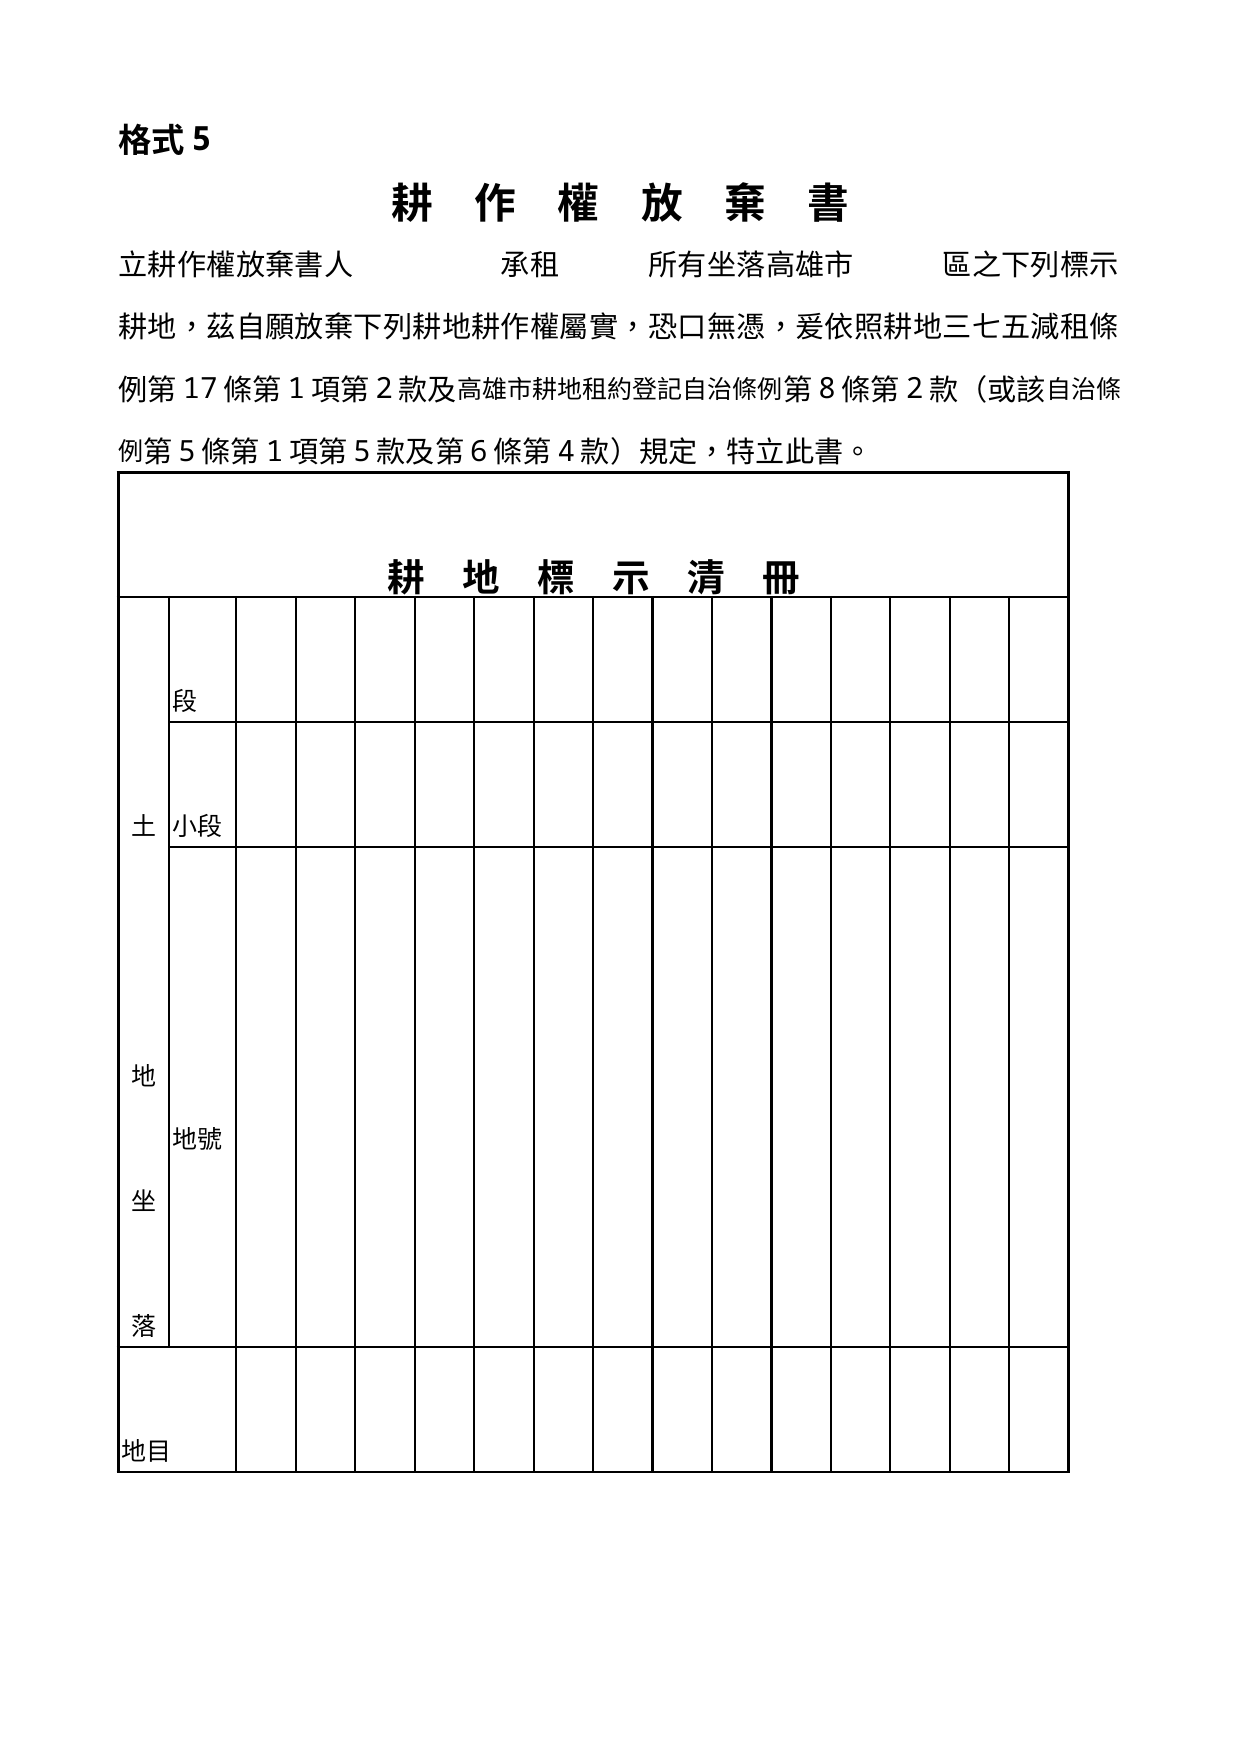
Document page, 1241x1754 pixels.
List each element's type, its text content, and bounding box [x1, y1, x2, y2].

table_cell [297, 848, 354, 1346]
table_cell [951, 723, 1008, 846]
text 格式5 [118, 96, 1122, 158]
table_cell [237, 848, 295, 1346]
table_cell [951, 1348, 1008, 1471]
table_cell [654, 848, 711, 1346]
table_cell [1010, 848, 1067, 1346]
table_cell [475, 848, 533, 1346]
table_cell 土 地 坐 落 [120, 598, 168, 1346]
table_cell [356, 598, 414, 721]
table_cell [416, 848, 473, 1346]
table_cell [654, 1348, 711, 1471]
table_cell [773, 1348, 830, 1471]
table_cell [891, 598, 949, 721]
table_cell [297, 723, 354, 846]
table_cell 地目 [120, 1348, 235, 1471]
table_cell [237, 1348, 295, 1471]
table_header 耕 地 標 示 清 冊 [120, 474, 1067, 596]
table_cell [356, 723, 414, 846]
table_cell [535, 1348, 592, 1471]
table_cell [475, 723, 533, 846]
table_cell [297, 1348, 354, 1471]
table_cell 段 [170, 598, 235, 721]
table_cell [1010, 723, 1067, 846]
table_cell [713, 723, 770, 846]
table_cell [713, 1348, 770, 1471]
table_cell [237, 723, 295, 846]
table_cell [713, 598, 770, 721]
table_cell [891, 723, 949, 846]
table_cell 小段 [170, 723, 235, 846]
table_cell [832, 598, 889, 721]
table_cell [594, 1348, 651, 1471]
table_cell [535, 723, 592, 846]
table_cell [654, 723, 711, 846]
table_cell [594, 848, 651, 1346]
table_cell [654, 598, 711, 721]
text 立耕作權放棄書人 承租 所有坐落高雄市 區之下列標示耕地，茲自願放棄下列耕地耕作權屬實，恐口無憑，爰依照耕地三七五減租條例第17條第1項第2款及高雄市耕地租約登記自治條例第8條第2款（或該自治條例第5條第1項第5款及第6條第4款）規定，特立此書。 [118, 221, 1122, 471]
table_cell [356, 1348, 414, 1471]
table_cell [773, 848, 830, 1346]
table_cell [951, 598, 1008, 721]
table_cell [594, 723, 651, 846]
table_cell [951, 848, 1008, 1346]
table_cell [356, 848, 414, 1346]
table_cell [416, 1348, 473, 1471]
table_cell [773, 598, 830, 721]
table_cell [535, 848, 592, 1346]
table_cell [832, 848, 889, 1346]
table_cell [773, 723, 830, 846]
table_cell [713, 848, 770, 1346]
table_cell [416, 598, 473, 721]
table_cell 地號 [170, 848, 235, 1346]
table_cell [1010, 598, 1067, 721]
table_cell [594, 598, 651, 721]
table_cell [475, 598, 533, 721]
table_cell [832, 1348, 889, 1471]
table_cell [891, 1348, 949, 1471]
text 耕 作 權 放 棄 書 [118, 158, 1122, 221]
table_cell [1010, 1348, 1067, 1471]
table_cell [297, 598, 354, 721]
table_cell [416, 723, 473, 846]
table_cell [475, 1348, 533, 1471]
table_cell [832, 723, 889, 846]
table_cell [237, 598, 295, 721]
table_cell [891, 848, 949, 1346]
table_cell [535, 598, 592, 721]
